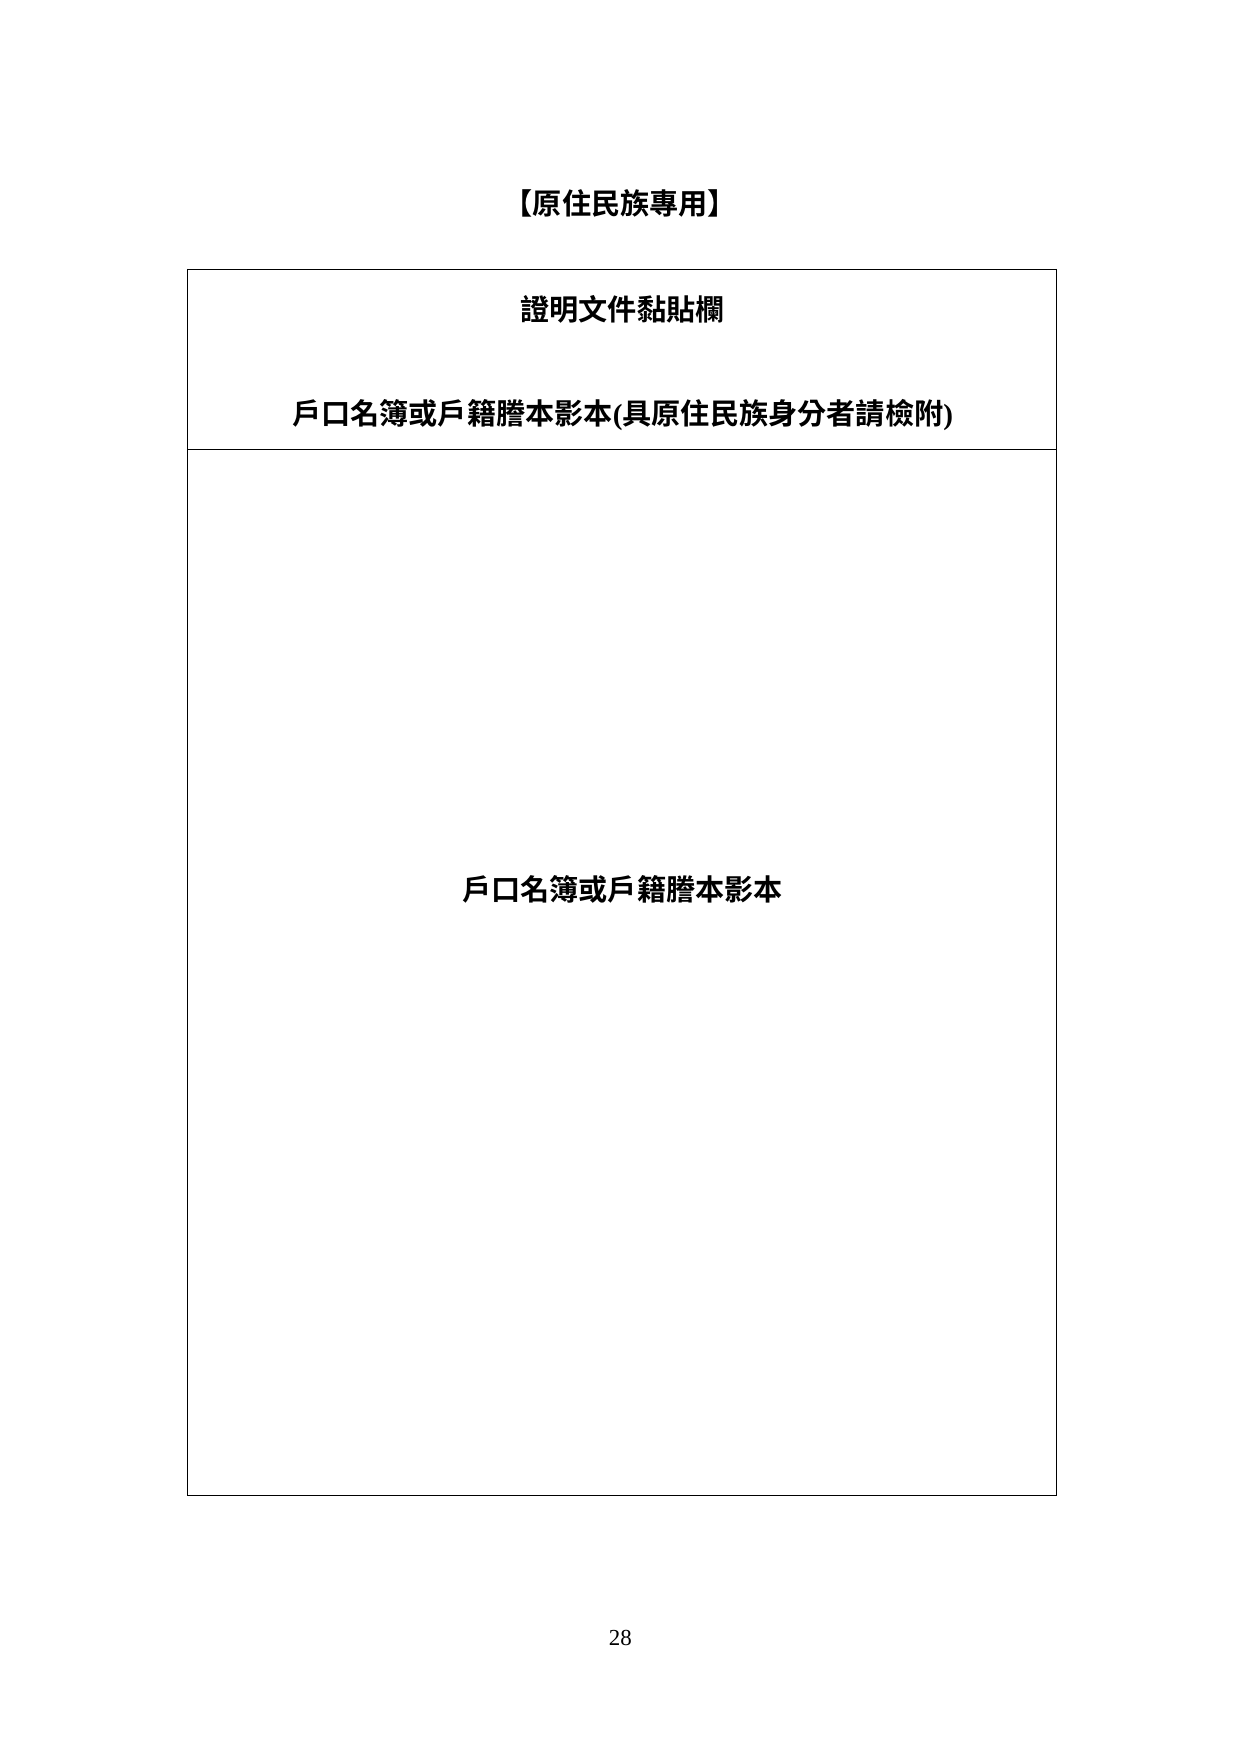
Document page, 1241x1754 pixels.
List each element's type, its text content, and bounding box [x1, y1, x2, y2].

table_cell 戶口名簿或戶籍謄本影本 [188, 450, 1056, 1495]
text 【原住民族專用】 [187, 164, 1053, 239]
table_header 證明文件黏貼欄 戶口名簿或戶籍謄本影本(具原住民族身分者請檢附) [188, 270, 1056, 449]
